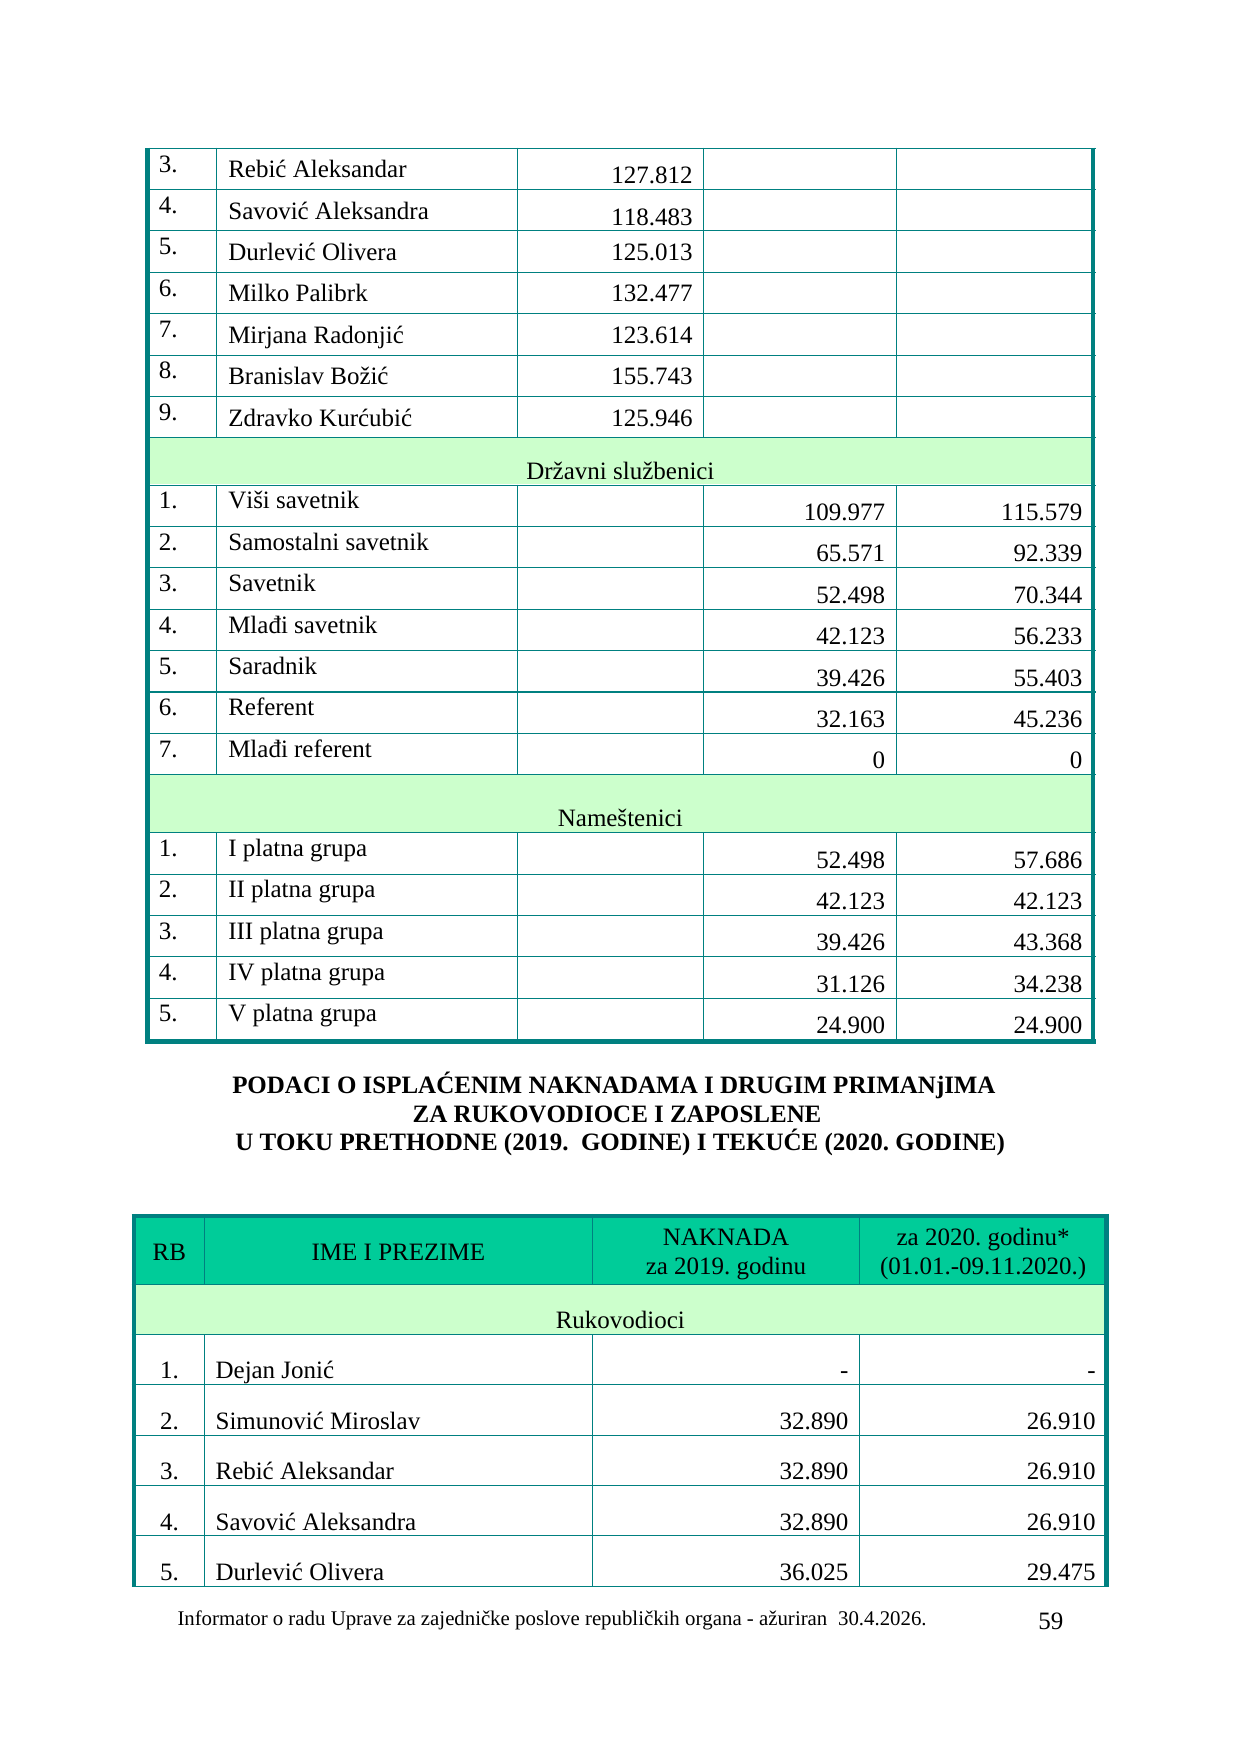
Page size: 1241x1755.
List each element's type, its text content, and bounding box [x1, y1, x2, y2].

table_cell 155.743 [518, 356, 703, 396]
table_cell 3. [150, 568, 216, 609]
table_cell [518, 527, 703, 567]
table_cell 32.890 [593, 1385, 859, 1435]
table_cell [518, 610, 703, 650]
table_header IME I PREZIME [205, 1218, 592, 1284]
table_cell Državni službenici [150, 438, 1091, 484]
table_cell 31.126 [704, 957, 896, 997]
table_cell 52.498 [704, 568, 896, 609]
table_cell Nameštenici [150, 775, 1091, 832]
table_cell 6. [150, 273, 216, 313]
table_cell [518, 693, 703, 733]
table_cell III platna grupa [217, 916, 517, 956]
table_cell Durlević Olivera [217, 231, 517, 272]
table_cell Rebić Aleksandar [217, 149, 517, 189]
table_cell Samostalni savetnik [217, 527, 517, 567]
table_cell [518, 875, 703, 915]
table_cell 43.368 [897, 916, 1091, 956]
table_cell 0 [897, 734, 1091, 774]
table_cell Referent [217, 693, 517, 733]
table_cell 4. [150, 957, 216, 997]
table_cell Mirjana Radonjić [217, 314, 517, 354]
table_cell Zdravko Kurćubić [217, 397, 517, 437]
table_cell Mlađi savetnik [217, 610, 517, 650]
table_cell Rukovodioci [136, 1285, 1104, 1334]
table_cell [518, 568, 703, 609]
table_cell [704, 190, 896, 230]
table_cell [897, 356, 1091, 396]
table_cell 6. [150, 693, 216, 733]
table_cell [518, 833, 703, 873]
table_cell 3. [136, 1436, 204, 1485]
table_cell 118.483 [518, 190, 703, 230]
table_cell 55.403 [897, 651, 1091, 691]
table_cell 1. [150, 833, 216, 873]
table_cell 29.475 [860, 1536, 1104, 1586]
table_cell 4. [150, 190, 216, 230]
table_cell Saradnik [217, 651, 517, 691]
table_cell 5. [136, 1536, 204, 1586]
table_cell 109.977 [704, 486, 896, 526]
table_cell [518, 486, 703, 526]
table_cell 26.910 [860, 1486, 1104, 1535]
table_cell 32.890 [593, 1486, 859, 1535]
table_cell [897, 149, 1091, 189]
table_cell 4. [150, 610, 216, 650]
table_cell [704, 273, 896, 313]
table_cell - [860, 1335, 1104, 1384]
table_header za 2020. godinu* (01.01.-09.11.2020.) [860, 1218, 1104, 1284]
table_cell Durlević Olivera [205, 1536, 592, 1586]
text PODACI O ISPLAĆENIM NAKNADAMA I DRUGIM PRIMANjIMA [177, 1070, 1063, 1099]
table_cell 2. [136, 1385, 204, 1435]
table_header NAKNADA za 2019. godinu [593, 1218, 859, 1284]
table_cell 125.946 [518, 397, 703, 437]
table_cell Viši savetnik [217, 486, 517, 526]
table_cell II platna grupa [217, 875, 517, 915]
table_cell 42.123 [897, 875, 1091, 915]
table_cell 0 [704, 734, 896, 774]
table_cell 115.579 [897, 486, 1091, 526]
table_cell 92.339 [897, 527, 1091, 567]
table_cell 24.900 [897, 999, 1091, 1039]
table_cell Dejan Jonić [205, 1335, 592, 1384]
table_cell 45.236 [897, 693, 1091, 733]
table_cell 2. [150, 875, 216, 915]
table_cell 5. [150, 231, 216, 272]
table_cell 9. [150, 397, 216, 437]
table_cell 39.426 [704, 651, 896, 691]
table_cell 3. [150, 916, 216, 956]
table_cell [518, 999, 703, 1039]
table_cell 2. [150, 527, 216, 567]
table_cell [518, 916, 703, 956]
table_cell 32.163 [704, 693, 896, 733]
table_cell [518, 957, 703, 997]
table_cell 5. [150, 651, 216, 691]
table_cell [518, 734, 703, 774]
table_cell 4. [136, 1486, 204, 1535]
table_cell Mlađi referent [217, 734, 517, 774]
text ZA RUKOVODIOCE I ZAPOSLENE [177, 1099, 1063, 1127]
table_cell 70.344 [897, 568, 1091, 609]
table_cell IV platna grupa [217, 957, 517, 997]
text U TOKU PRETHODNE (2019. GODINE) I TEKUĆE (2020. GODINE) [177, 1127, 1063, 1156]
table_cell 26.910 [860, 1385, 1104, 1435]
table_cell 34.238 [897, 957, 1091, 997]
table_cell Branislav Božić [217, 356, 517, 396]
table_cell 127.812 [518, 149, 703, 189]
table_cell V platna grupa [217, 999, 517, 1039]
table_cell 42.123 [704, 875, 896, 915]
table_cell 1. [150, 486, 216, 526]
table_cell I platna grupa [217, 833, 517, 873]
table_cell 123.614 [518, 314, 703, 354]
table_cell Savović Aleksandra [205, 1486, 592, 1535]
table_cell 5. [150, 999, 216, 1039]
table_cell 32.890 [593, 1436, 859, 1485]
table_cell [897, 231, 1091, 272]
table_cell [704, 356, 896, 396]
table_cell 56.233 [897, 610, 1091, 650]
table_cell 125.013 [518, 231, 703, 272]
table_cell 8. [150, 356, 216, 396]
table_cell 7. [150, 734, 216, 774]
table_cell 36.025 [593, 1536, 859, 1586]
table_cell 57.686 [897, 833, 1091, 873]
table_cell Savetnik [217, 568, 517, 609]
table_cell [518, 651, 703, 691]
table_cell [704, 314, 896, 354]
table_cell 3. [150, 149, 216, 189]
table_cell [897, 190, 1091, 230]
table_cell 132.477 [518, 273, 703, 313]
table_cell 26.910 [860, 1436, 1104, 1485]
table_cell 52.498 [704, 833, 896, 873]
table_cell 24.900 [704, 999, 896, 1039]
table_cell Rebić Aleksandar [205, 1436, 592, 1485]
table_cell [704, 397, 896, 437]
table_cell Savović Aleksandra [217, 190, 517, 230]
table_cell 1. [136, 1335, 204, 1384]
table_cell 39.426 [704, 916, 896, 956]
table_cell [704, 231, 896, 272]
table_cell Milko Palibrk [217, 273, 517, 313]
table_cell 7. [150, 314, 216, 354]
table_cell [897, 273, 1091, 313]
table_cell 42.123 [704, 610, 896, 650]
table_cell Simunović Miroslav [205, 1385, 592, 1435]
table_cell - [593, 1335, 859, 1384]
table_cell [704, 149, 896, 189]
table_cell [897, 314, 1091, 354]
table_header RB [136, 1218, 204, 1284]
table_cell [897, 397, 1091, 437]
table_cell 65.571 [704, 527, 896, 567]
